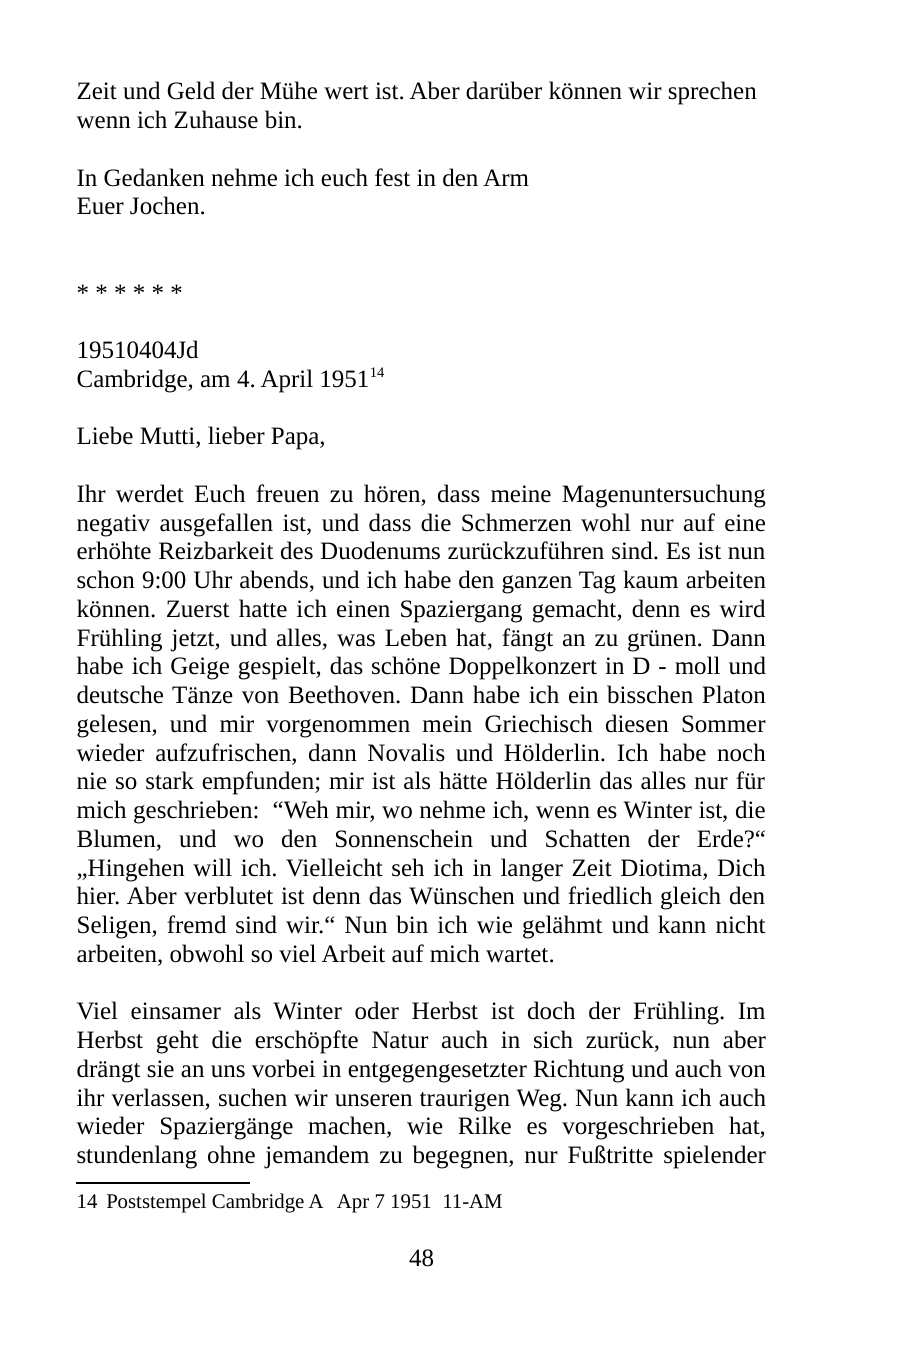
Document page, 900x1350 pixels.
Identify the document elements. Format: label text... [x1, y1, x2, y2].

text Euer Jochen. [76, 191, 766, 220]
text * * * * * * [76, 278, 766, 306]
text Viel einsamer als Winter oder Herbst ist doch der Frühling. Im Herbst geht die erschöpfte Natur auch in sich zurück, nun aber drängt sie an uns vorbei in entgegengesetzter Richtung und auch von ihr verlassen, suchen wir unseren traurigen Weg. Nun kann ich auch wieder Spaziergänge machen, wie Rilke es vorgeschrieben hat, stundenlang ohne jemandem zu begegnen, nur Fußtritte spielender [76, 996, 766, 1169]
text In Gedanken nehme ich euch fest in den Arm [76, 163, 766, 191]
text Cambridge, am 4. April 1951 [76, 364, 766, 393]
text Liebe Mutti, lieber Papa, [76, 421, 766, 450]
text Poststempel Cambridge A Apr 7 1951 11-AM [76, 1189, 766, 1213]
text Zeit und Geld der Mühe wert ist. Aber darüber können wir sprechen wenn ich Zuhause bin. [76, 76, 766, 134]
text 19510404Jd [76, 335, 766, 364]
text Ihr werdet Euch freuen zu hören, dass meine Magenuntersuchung negativ ausgefallen ist, und dass die Schmerzen wohl nur auf eine erhöhte Reizbarkeit des Duodenums zurückzuführen sind. Es ist nun schon 9:00 Uhr abends, und ich habe den ganzen Tag kaum arbeiten können. Zuerst hatte ich einen Spaziergang gemacht, denn es wird Frühling jetzt, und alles, was Leben hat, fängt an zu grünen. Dann habe ich Geige gespielt, das schöne Doppelkonzert in D - moll und deutsche Tänze von Beethoven. Dann habe ich ein bisschen Platon gelesen, und mir vorgenommen mein Griechisch diesen Sommer wieder aufzufrischen, dann Novalis und Hölderlin. Ich habe noch nie so stark empfunden; mir ist als hätte Hölderlin das alles nur für mich geschrieben: “Weh mir, wo nehme ich, wenn es Winter ist, die Blumen, und wo den Sonnenschein und Schatten der Erde?“ „Hingehen will ich. Vielleicht seh ich in langer Zeit Diotima, Dich hier. Aber verblutet ist denn das Wünschen und friedlich gleich den Seligen, fremd sind wir.“ Nun bin ich wie gelähmt und kann nicht arbeiten, obwohl so viel Arbeit auf mich wartet. [76, 479, 766, 968]
